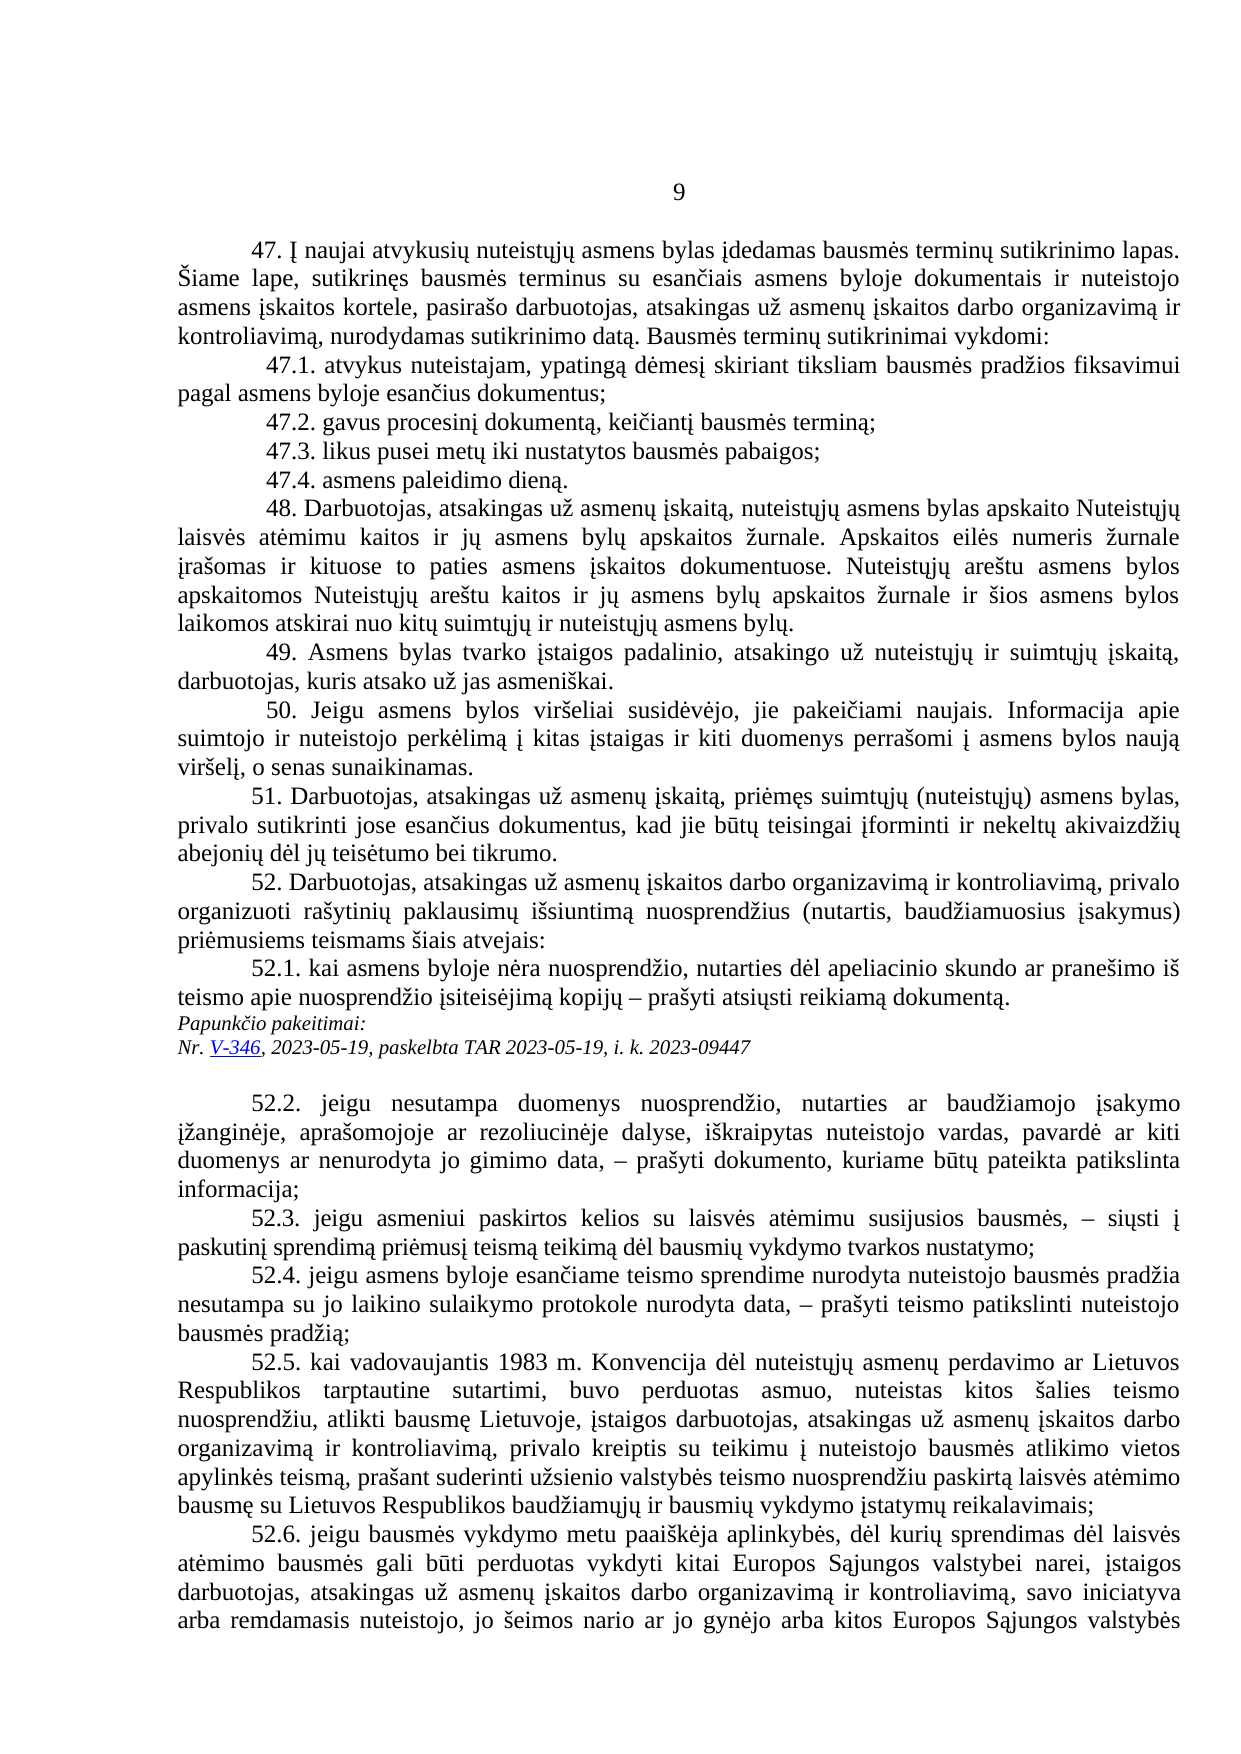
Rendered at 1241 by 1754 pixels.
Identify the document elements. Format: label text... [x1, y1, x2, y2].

text Papunkčio pakeitimai: [177, 1011, 1181, 1035]
text 47. Į naujai atvykusių nuteistųjų asmens bylas įdedamas bausmės terminų sutikrinimo lapas. Šiame lape, sutikrinęs bausmės terminus su esančiais asmens byloje dokumentais ir nuteistojo asmens įskaitos kortele, pasirašo darbuotojas, atsakingas už asmenų įskaitos darbo organizavimą ir kontroliavimą, nurodydamas sutikrinimo datą. Bausmės terminų sutikrinimai vykdomi: [177, 235, 1181, 350]
text 52.5. kai vadovaujantis 1983 m. Konvencija dėl nuteistųjų asmenų perdavimo ar Lietuvos Respublikos tarptautine sutartimi, buvo perduotas asmuo, nuteistas kitos šalies teismo nuosprendžiu, atlikti bausmę Lietuvoje, įstaigos darbuotojas, atsakingas už asmenų įskaitos darbo organizavimą ir kontroliavimą, privalo kreiptis su teikimu į nuteistojo bausmės atlikimo vietos apylinkės teismą, prašant suderinti užsienio valstybės teismo nuosprendžiu paskirtą laisvės atėmimo bausmę su Lietuvos Respublikos baudžiamųjų ir bausmių vykdymo įstatymų reikalavimais; [177, 1347, 1181, 1519]
text 52. Darbuotojas, atsakingas už asmenų įskaitos darbo organizavimą ir kontroliavimą, privalo organizuoti rašytinių paklausimų išsiuntimą nuosprendžius (nutartis, baudžiamuosius įsakymus) priėmusiems teismams šiais atvejais: [177, 867, 1181, 953]
text 52.4. jeigu asmens byloje esančiame teismo sprendime nurodyta nuteistojo bausmės pradžia nesutampa su jo laikino sulaikymo protokole nurodyta data, – prašyti teismo patikslinti nuteistojo bausmės pradžią; [177, 1260, 1181, 1347]
text 50. Jeigu asmens bylos viršeliai susidėvėjo, jie pakeičiami naujais. Informacija apie suimtojo ir nuteistojo perkėlimą į kitas įstaigas ir kiti duomenys perrašomi į asmens bylos naują viršelį, o senas sunaikinamas. [177, 695, 1181, 781]
text 48. Darbuotojas, atsakingas už asmenų įskaitą, nuteistųjų asmens bylas apskaito Nuteistųjų laisvės atėmimu kaitos ir jų asmens bylų apskaitos žurnale. Apskaitos eilės numeris žurnale įrašomas ir kituose to paties asmens įskaitos dokumentuose. Nuteistųjų areštu asmens bylos apskaitomos Nuteistųjų areštu kaitos ir jų asmens bylų apskaitos žurnale ir šios asmens bylos laikomos atskirai nuo kitų suimtųjų ir nuteistųjų asmens bylų. [177, 493, 1181, 637]
text 47.1. atvykus nuteistajam, ypatingą dėmesį skiriant tiksliam bausmės pradžios fiksavimui pagal asmens byloje esančius dokumentus; [177, 350, 1181, 407]
text 52.6. jeigu bausmės vykdymo metu paaiškėja aplinkybės, dėl kurių sprendimas dėl laisvės atėmimo bausmės gali būti perduotas vykdyti kitai Europos Sąjungos valstybei narei, įstaigos darbuotojas, atsakingas už asmenų įskaitos darbo organizavimą ir kontroliavimą, savo iniciatyva arba remdamasis nuteistojo, jo šeimos nario ar jo gynėjo arba kitos Europos Sąjungos valstybės [177, 1519, 1181, 1634]
text 47.4. asmens paleidimo dieną. [177, 465, 1181, 493]
text 52.2. jeigu nesutampa duomenys nuosprendžio, nutarties ar baudžiamojo įsakymo įžanginėje, aprašomojoje ar rezoliucinėje dalyse, iškraipytas nuteistojo vardas, pavardė ar kiti duomenys ar nenurodyta jo gimimo data, – prašyti dokumento, kuriame būtų pateikta patikslinta informacija; [177, 1088, 1181, 1203]
text 47.2. gavus procesinį dokumentą, keičiantį bausmės terminą; [177, 407, 1181, 436]
text 52.3. jeigu asmeniui paskirtos kelios su laisvės atėmimu susijusios bausmės, – siųsti į paskutinį sprendimą priėmusį teismą teikimą dėl bausmių vykdymo tvarkos nustatymo; [177, 1203, 1181, 1260]
text 47.3. likus pusei metų iki nustatytos bausmės pabaigos; [177, 436, 1181, 465]
text 51. Darbuotojas, atsakingas už asmenų įskaitą, priėmęs suimtųjų (nuteistųjų) asmens bylas, privalo sutikrinti jose esančius dokumentus, kad jie būtų teisingai įforminti ir nekeltų akivaizdžių abejonių dėl jų teisėtumo bei tikrumo. [177, 781, 1181, 867]
text 49. Asmens bylas tvarko įstaigos padalinio, atsakingo už nuteistųjų ir suimtųjų įskaitą, darbuotojas, kuris atsako už jas asmeniškai. [177, 637, 1181, 695]
text 52.1. kai asmens byloje nėra nuosprendžio, nutarties dėl apeliacinio skundo ar pranešimo iš teismo apie nuosprendžio įsiteisėjimą kopijų – prašyti atsiųsti reikiamą dokumentą. [177, 953, 1181, 1011]
text Nr. V-346, 2023-05-19, paskelbta TAR 2023-05-19, i. k. 2023-09447 [177, 1035, 1181, 1059]
